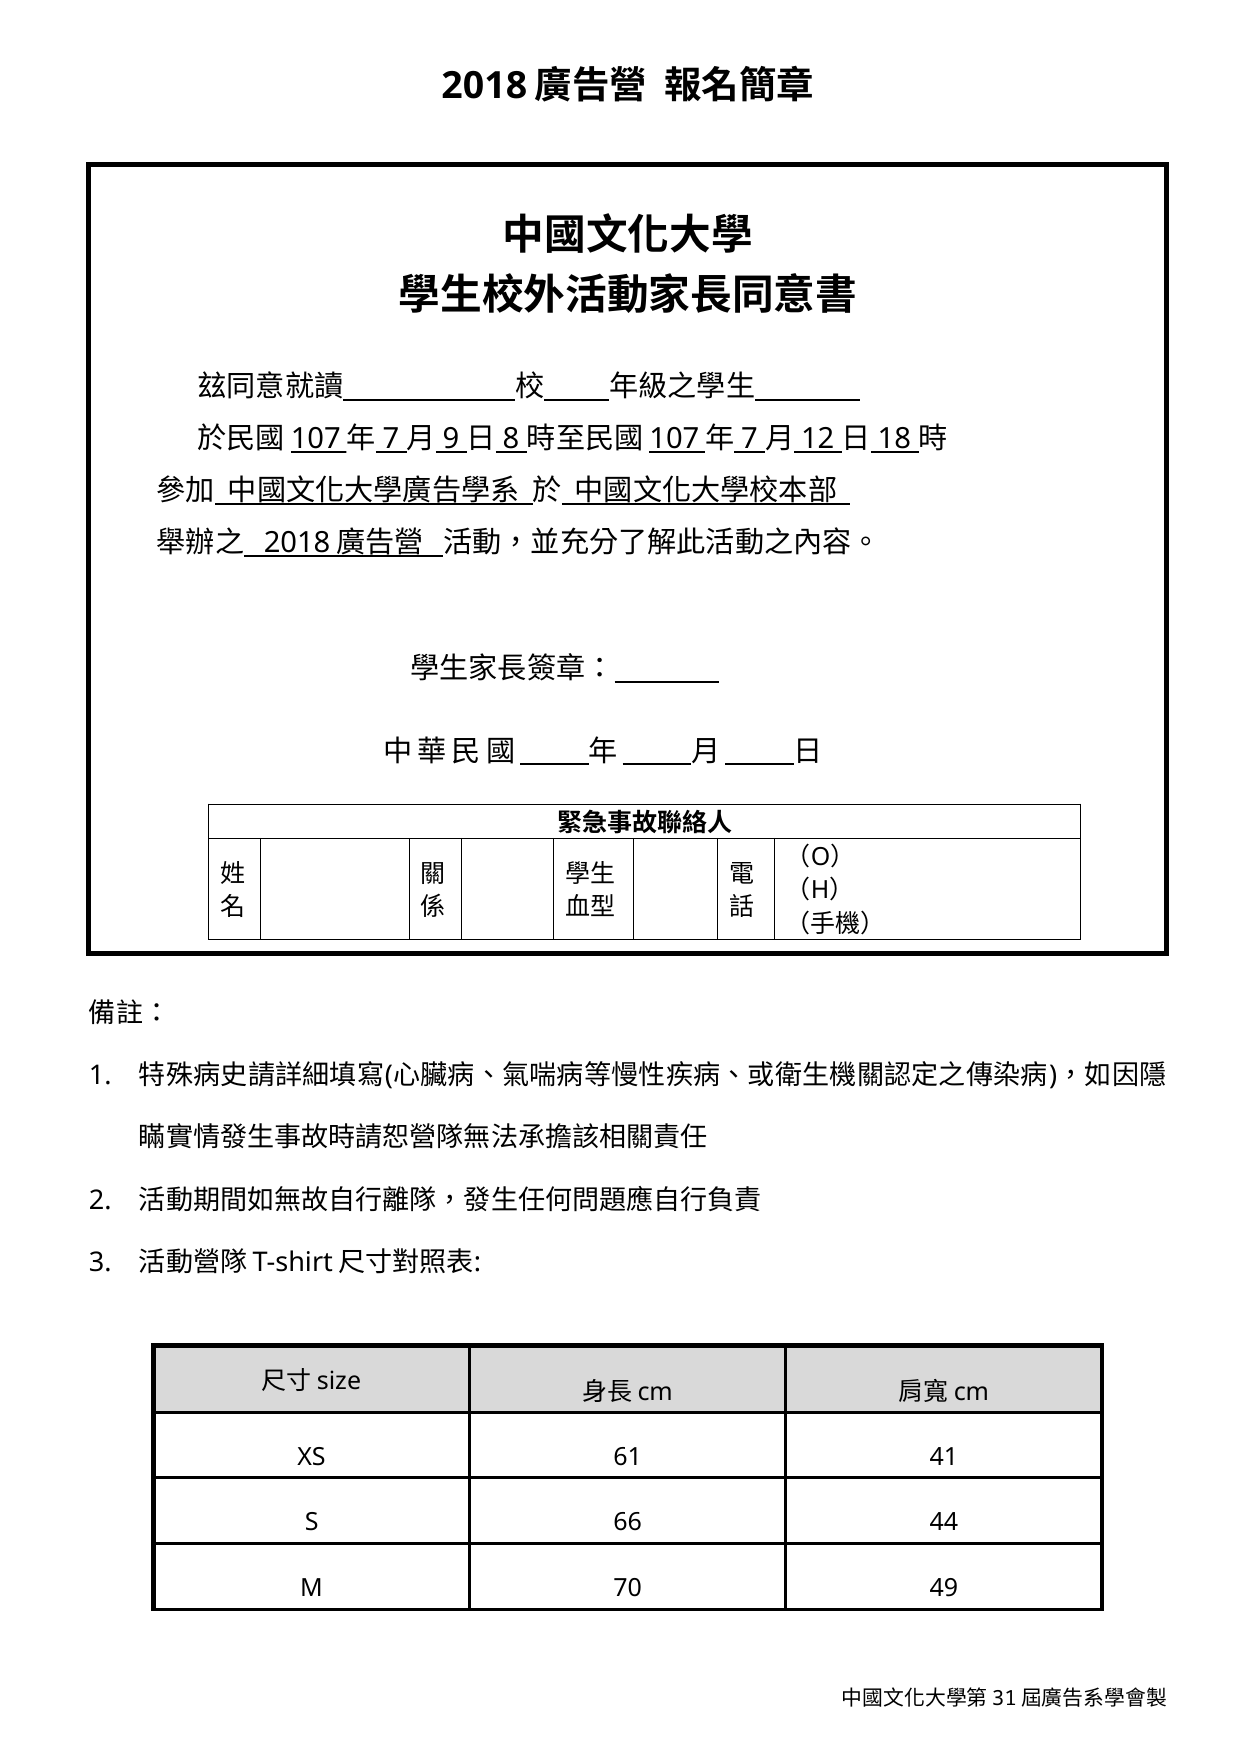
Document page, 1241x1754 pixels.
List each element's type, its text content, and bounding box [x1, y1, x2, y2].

table_cell 61 [471, 1414, 784, 1476]
table_cell 49 [787, 1545, 1100, 1607]
table_header 肩寬cm [787, 1348, 1100, 1411]
table_cell S [156, 1479, 468, 1542]
table_cell [462, 839, 553, 939]
list 活動期間如無故自行離隊，發生任何問題應自行負責 [89, 1156, 1167, 1218]
table_cell [261, 839, 409, 939]
table_cell 44 [787, 1479, 1100, 1542]
table_cell 70 [471, 1545, 784, 1607]
list 特殊病史請詳細填寫(心臟病、氣喘病等慢性疾病、或衛生機關認定之傳染病)，如因隱瞞實情發生事故時請恕營隊無法承擔該相關責任 [89, 1031, 1167, 1156]
table_cell 41 [787, 1414, 1100, 1476]
table_cell 66 [471, 1479, 784, 1542]
table_cell [634, 839, 717, 939]
table_cell 電話 [718, 839, 774, 939]
table_header 尺寸size [156, 1348, 468, 1411]
table_cell M [156, 1545, 468, 1607]
table_header 緊急事故聯絡人 [209, 805, 1080, 838]
table_header 身長cm [471, 1348, 784, 1411]
list 活動營隊T-shirt尺寸對照表: [89, 1218, 1167, 1281]
table_cell 學生 血型 [554, 839, 633, 939]
table_cell （O） （H） （手機） [775, 839, 1080, 939]
table_header 中國文化大學 學生校外活動家長同意書 玆同意就讀 校 年級之學生 於民國107年 7 月 9 日 8 時至民國107年 7 月 12 日 18 時 參加 中國文化大學廣告學系 於 中國文化大學校本部 舉辦之 2018廣告營 活動，並充分了解此活動之內容。 學生家長簽章： 中華民國 年 月 日 [91, 167, 1164, 951]
table_cell 姓 名 [209, 839, 260, 939]
text 備註： [89, 989, 1167, 1031]
table_cell 關 係 [410, 839, 461, 939]
table_cell XS [156, 1414, 468, 1476]
